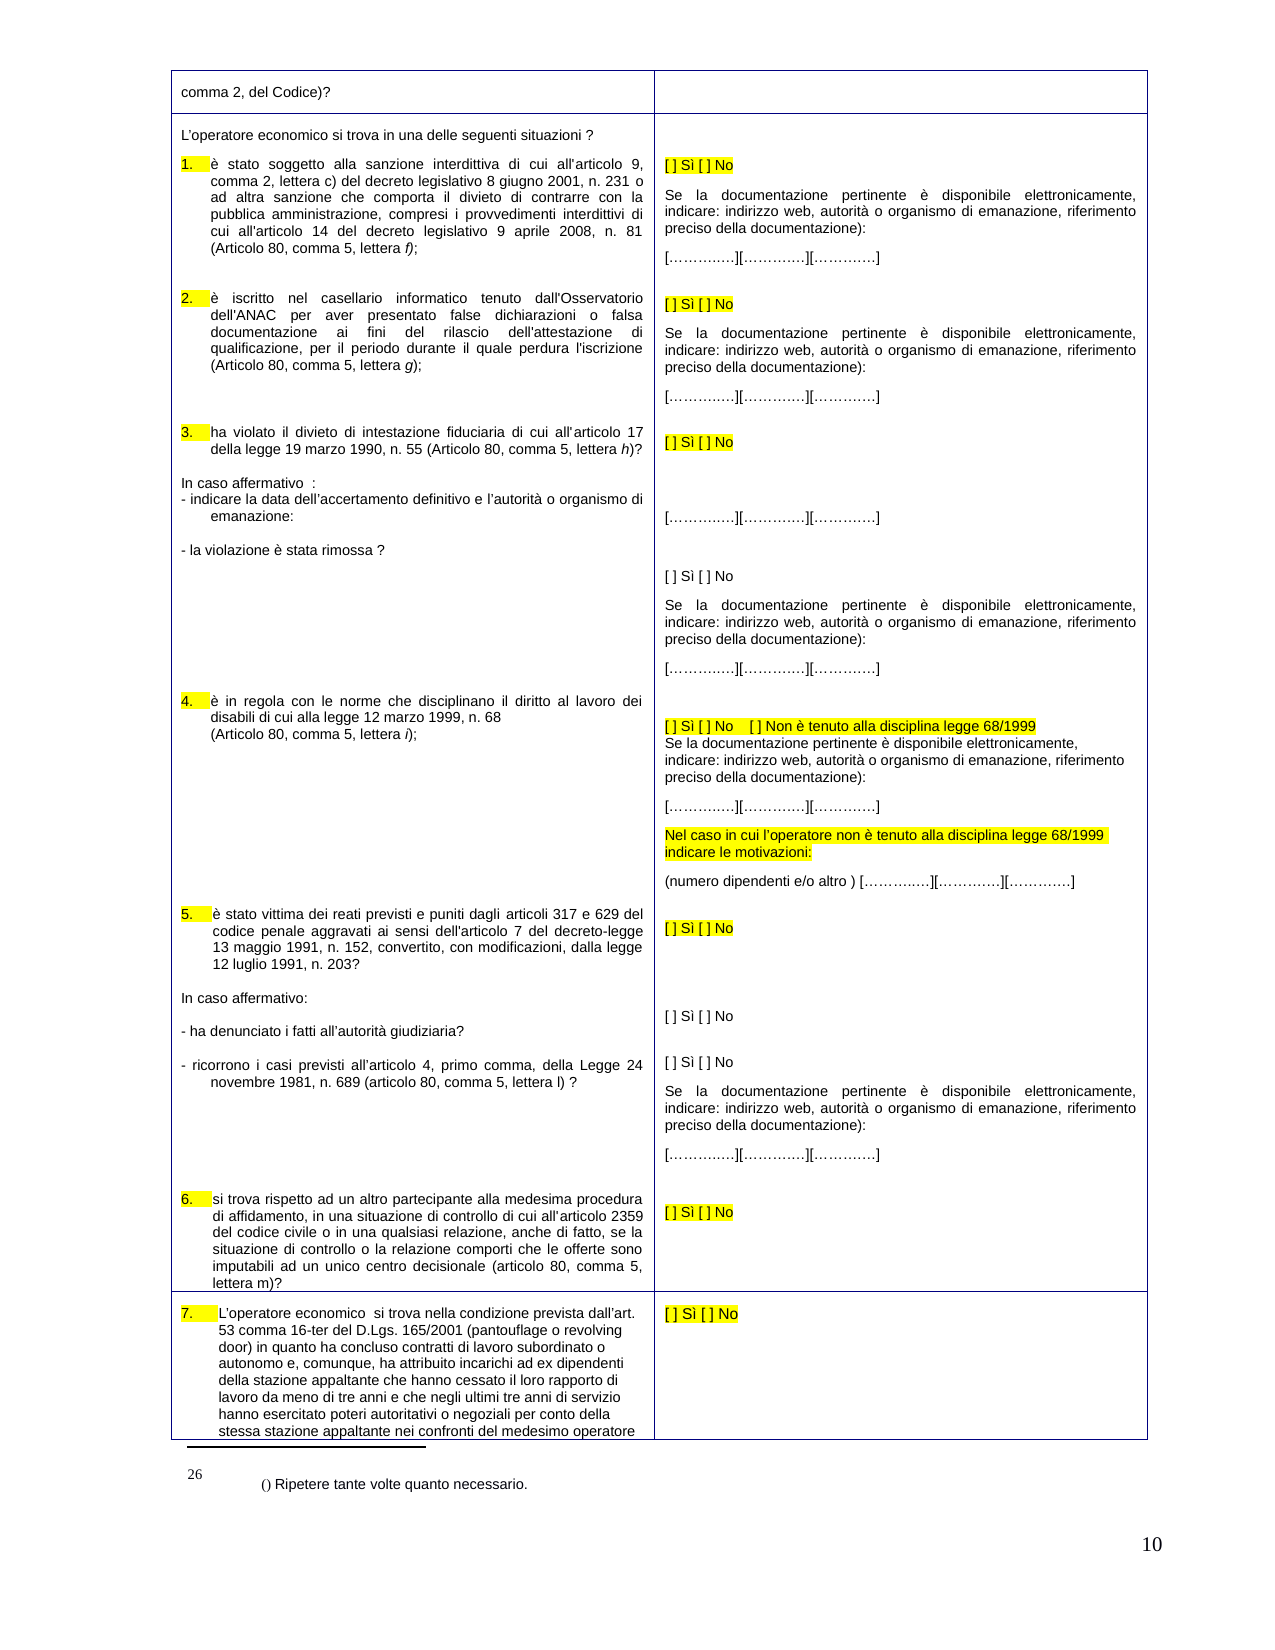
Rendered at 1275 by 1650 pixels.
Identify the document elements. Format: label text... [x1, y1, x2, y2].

table_cell comma 2, del Codice)? [172, 71, 654, 113]
table_cell [ ] Sì [ ] No Se la documentazione pertinente è disponibile elettronicamente, indicare: indirizzo web, autorità o organismo di emanazione, riferimento preciso della documentazione): [………..…][……….…][……….…] [ ] Sì [ ] No Se la documentazione pertinente è disponibile elettronicamente, indicare: indirizzo web, autorità o organismo di emanazione, riferimento preciso della documentazione): [………..…][……….…][……….…] [ ] Sì [ ] No [………..…][……….…][……….…] [ ] Sì [ ] No Se la documentazione pertinente è disponibile elettronicamente, indicare: indirizzo web, autorità o organismo di emanazione, riferimento preciso della documentazione): [………..…][……….…][……….…] [ ] Sì [ ] No [ ] Non è tenuto alla disciplina legge 68/1999 Se la documentazione pertinente è disponibile elettronicamente, indicare: indirizzo web, autorità o organismo di emanazione, riferimento preciso della documentazione): [………..…][……….…][……….…] Nel caso in cui l’operatore non è tenuto alla disciplina legge 68/1999 indicare le motivazioni: (numero dipendenti e/o altro ) [………..…][……….…][……….…] [ ] Sì [ ] No [ ] Sì [ ] No [ ] Sì [ ] No Se la documentazione pertinente è disponibile elettronicamente, indicare: indirizzo web, autorità o organismo di emanazione, riferimento preciso della documentazione): [………..…][……….…][……….…] [ ] Sì [ ] No [655, 114, 1147, 1291]
table_cell L’operatore economico si trova in una delle seguenti situazioni ? è stato soggetto alla sanzione interdittiva di cui all'articolo 9, comma 2, lettera c) del decreto legislativo 8 giugno 2001, n. 231 o ad altra sanzione che comporta il divieto di contrarre con la pubblica amministrazione, compresi i provvedimenti interdittivi di cui all'articolo 14 del decreto legislativo 9 aprile 2008, n. 81 (Articolo 80, comma 5, lettera f); è iscritto nel casellario informatico tenuto dall'Osservatorio dell'ANAC per aver presentato false dichiarazioni o falsa documentazione ai fini del rilascio dell'attestazione di qualificazione, per il periodo durante il quale perdura l'iscrizione (Articolo 80, comma 5, lettera g); ha violato il divieto di intestazione fiduciaria di cui all'articolo 17 della legge 19 marzo 1990, n. 55 (Articolo 80, comma 5, lettera h)? In caso affermativo : - indicare la data dell’accertamento definitivo e l’autorità o organismo di emanazione: - la violazione è stata rimossa ? è in regola con le norme che disciplinano il diritto al lavoro dei disabili di cui alla legge 12 marzo 1999, n. 68 (Articolo 80, comma 5, lettera i); è stato vittima dei reati previsti e puniti dagli articoli 317 e 629 del codice penale aggravati ai sensi dell'articolo 7 del decreto-legge 13 maggio 1991, n. 152, convertito, con modificazioni, dalla legge 12 luglio 1991, n. 203? In caso affermativo: - ha denunciato i fatti all’autorità giudiziaria? - ricorrono i casi previsti all’articolo 4, primo comma, della Legge 24 novembre 1981, n. 689 (articolo 80, comma 5, lettera l) ? si trova rispetto ad un altro partecipante alla medesima procedura di affidamento, in una situazione di controllo di cui all'articolo 2359 del codice civile o in una qualsiasi relazione, anche di fatto, se la situazione di controllo o la relazione comporti che le offerte sono imputabili ad un unico centro decisionale (articolo 80, comma 5, lettera m)? [172, 114, 654, 1291]
table_cell [ ] Sì [ ] No [655, 1292, 1147, 1439]
table_cell [655, 71, 1147, 113]
table_cell L’operatore economico si trova nella condizione prevista dall’art. 53 comma 16-ter del D.Lgs. 165/2001 (pantouflage o revolving door) in quanto ha concluso contratti di lavoro subordinato o autonomo e, comunque, ha attribuito incarichi ad ex dipendenti della stazione appaltante che hanno cessato il loro rapporto di lavoro da meno di tre anni e che negli ultimi tre anni di servizio hanno esercitato poteri autoritativi o negoziali per conto della stessa stazione appaltante nei confronti del medesimo operatore [172, 1292, 654, 1439]
